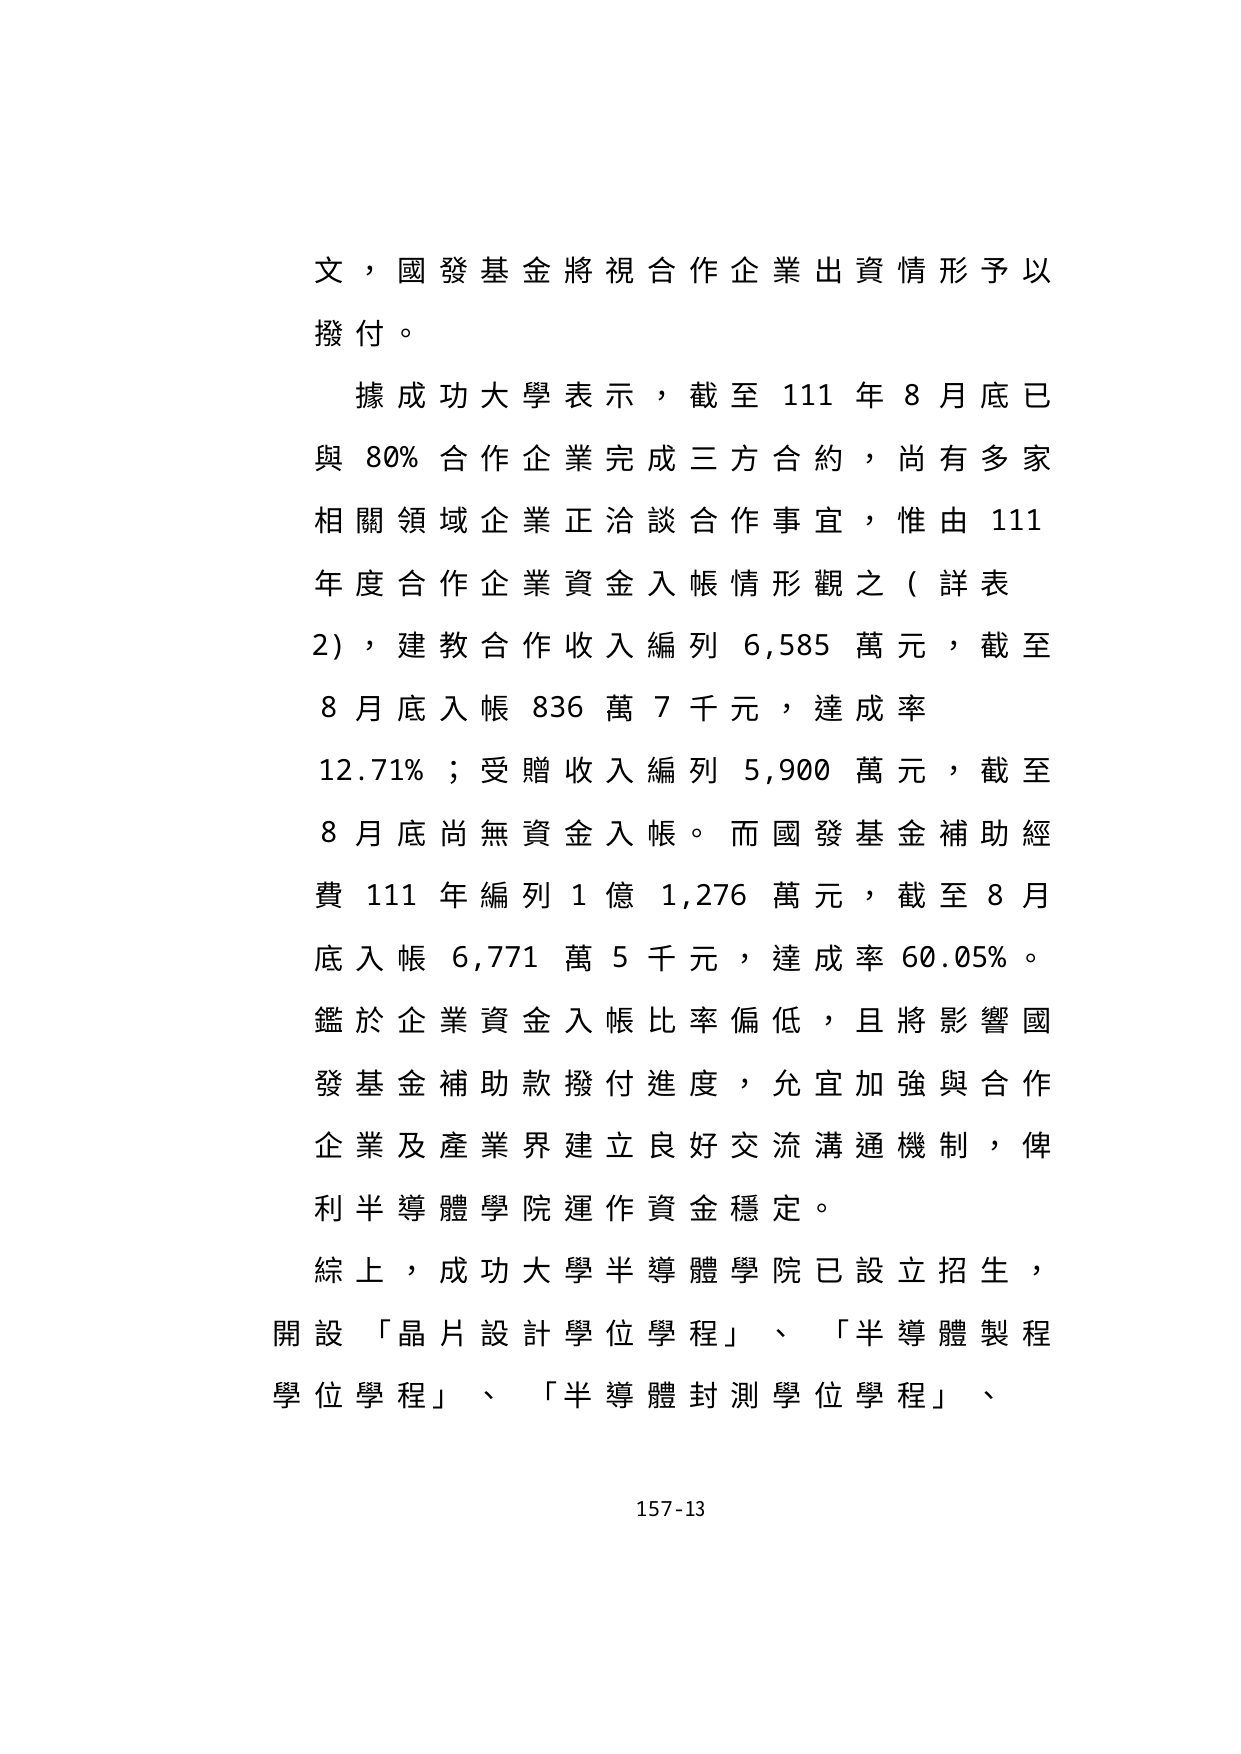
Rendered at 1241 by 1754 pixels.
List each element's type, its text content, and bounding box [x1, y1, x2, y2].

text 綜上，成功大學半導體學院已設立招生，開設「晶片設計學位學程」、「半導體製程學位學程」、「半導體封測學位學程」、「關鍵材料學位學程」、「智能與永續製造學位學程」等5個領域之學位學程，期以產學合作共同創新，橋接學校與產業之學用落差，培育高階半導體領域人才；該學院各項規章制度已大致完備，惟核增15名專任教師員額，實際增聘4名，且合作企業資金入帳比率偏低，允宜視課程需求妥適規劃增額專任教師招聘作業並加強與合作企業交流機制，以利學院運作資金穩定。 [242, 1227, 1058, 1415]
text 文，國發基金將視合作企業出資情形予以撥付。 [271, 227, 1058, 352]
text 據成功大學表示，截至111年8月底已與80%合作企業完成三方合約，尚有多家相關領域企業正洽談合作事宜，惟由111年度合作企業資金入帳情形觀之(詳表2)，建教合作收入編列6,585萬元，截至8月底入帳836萬7千元，達成率12.71%；受贈收入編列5,900萬元，截至8月底尚無資金入帳。而國發基金補助經費111年編列1億1,276萬元，截至8月底入帳6,771萬5千元，達成率60.05%。鑑於企業資金入帳比率偏低，且將影響國發基金補助款撥付進度，允宜加強與合作企業及產業界建立良好交流溝通機制，俾利半導體學院運作資金穩定。 [271, 352, 1058, 1227]
